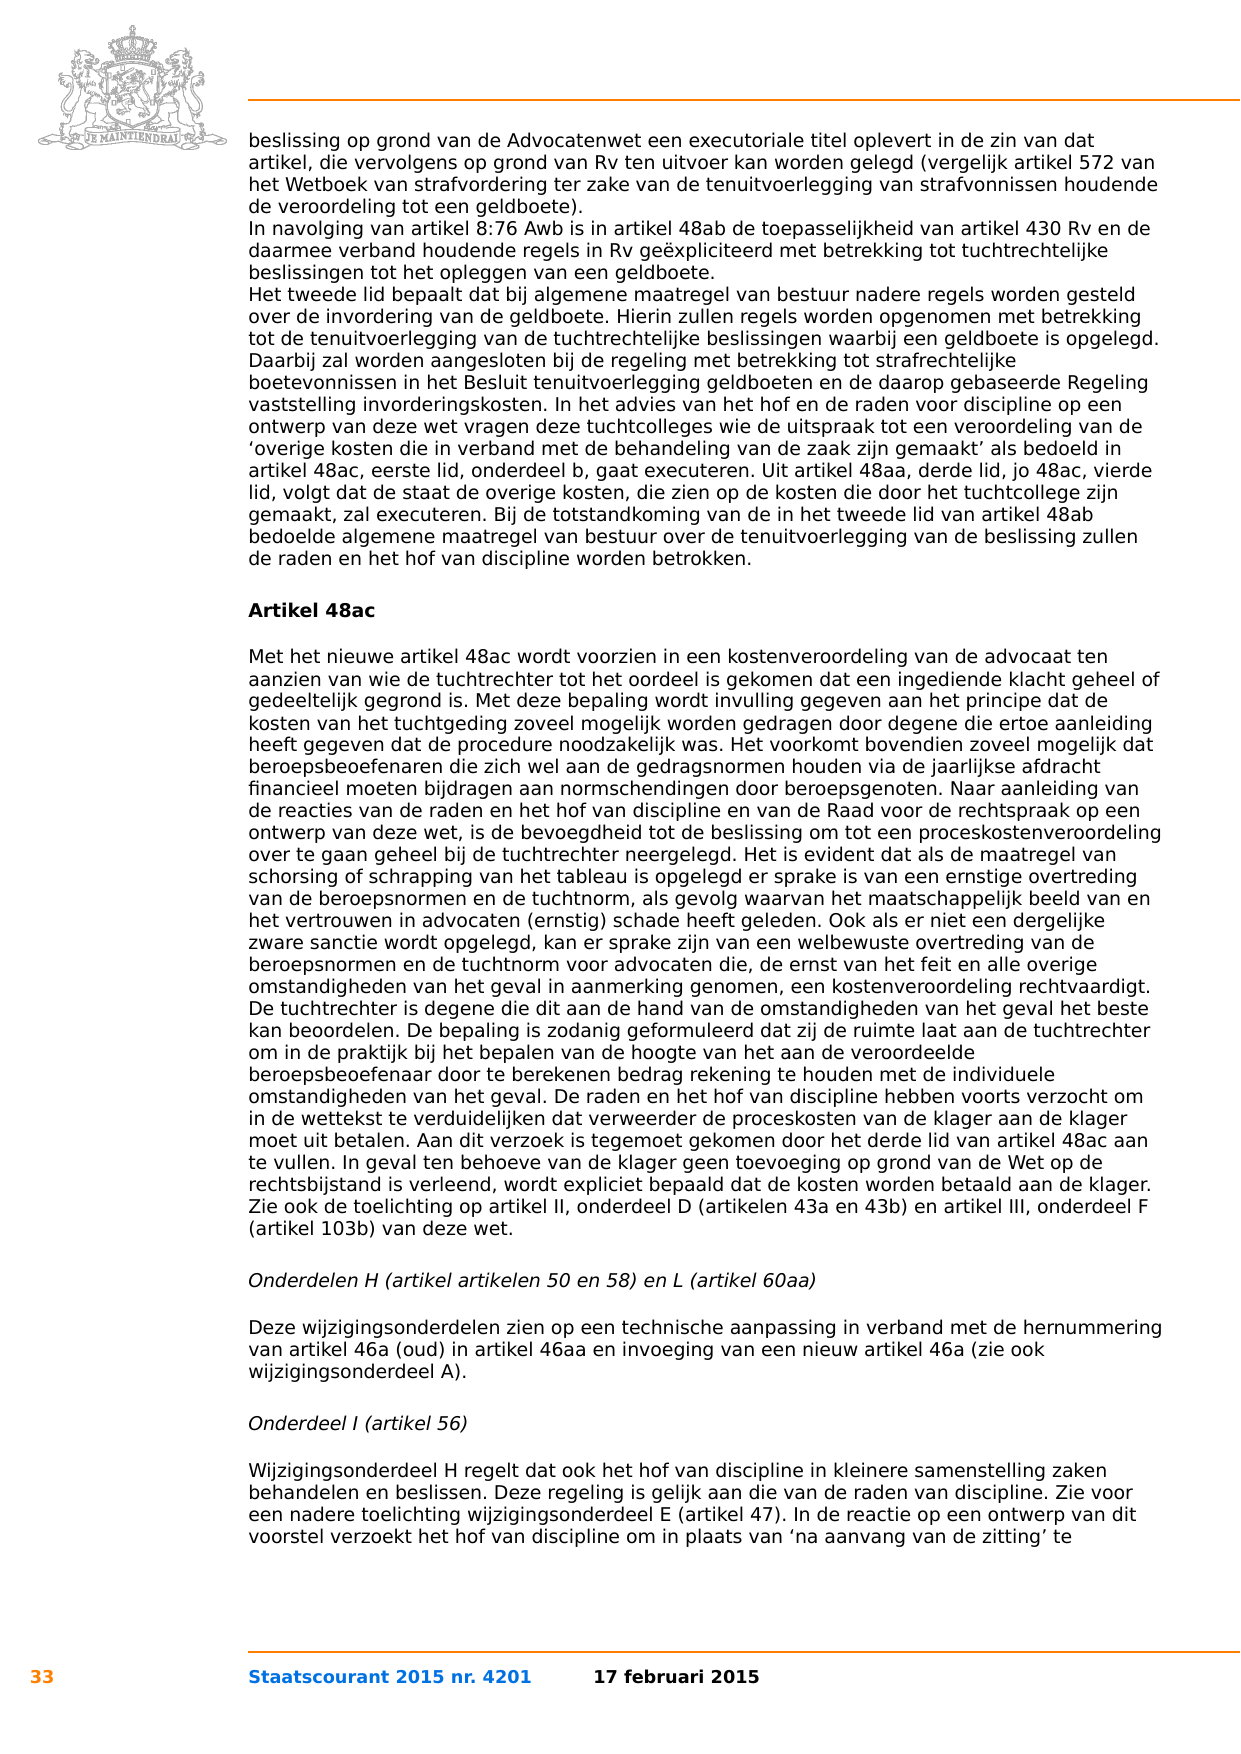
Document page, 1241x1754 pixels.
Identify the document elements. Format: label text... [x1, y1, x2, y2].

subtitle Onderdeel I (artikel 56) [248, 1413, 1163, 1435]
text Deze wijzigingsonderdelen zien op een technische aanpassing in verband met de hernummering van artikel 46a (oud) in artikel 46aa en invoeging van een nieuw artikel 46a (zie ook wijzigingsonderdeel A). [248, 1317, 1163, 1383]
text Wijzigingsonderdeel H regelt dat ook het hof van discipline in kleinere samenstelling zaken behandelen en beslissen. Deze regeling is gelijk aan die van de raden van discipline. Zie voor een nadere toelichting wijzigingsonderdeel E (artikel 47). In de reactie op een ontwerp van dit voorstel verzoekt het hof van discipline om in plaats van ‘na aanvang van de zitting’ te [248, 1460, 1163, 1548]
text In navolging van artikel 8:76 Awb is in artikel 48ab de toepasselijkheid van artikel 430 Rv en de daarmee verband houdende regels in Rv geëxpliciteerd met betrekking tot tuchtrechtelijke beslissingen tot het opleggen van een geldboete. [248, 218, 1163, 284]
subtitle Artikel 48ac [248, 599, 1163, 621]
text Met het nieuwe artikel 48ac wordt voorzien in een kostenveroordeling van de advocaat ten aanzien van wie de tuchtrechter tot het oordeel is gekomen dat een ingediende klacht geheel of gedeeltelijk gegrond is. Met deze bepaling wordt invulling gegeven aan het principe dat de kosten van het tuchtgeding zoveel mogelijk worden gedragen door degene die ertoe aanleiding heeft gegeven dat de procedure noodzakelijk was. Het voorkomt bovendien zoveel mogelijk dat beroepsbeoefenaren die zich wel aan de gedragsnormen houden via de jaarlijkse afdracht financieel moeten bijdragen aan normschendingen door beroepsgenoten. Naar aanleiding van de reacties van de raden en het hof van discipline en van de Raad voor de rechtspraak op een ontwerp van deze wet, is de bevoegdheid tot de beslissing om tot een proceskostenveroordeling over te gaan geheel bij de tuchtrechter neergelegd. Het is evident dat als de maatregel van schorsing of schrapping van het tableau is opgelegd er sprake is van een ernstige overtreding van de beroepsnormen en de tuchtnorm, als gevolg waarvan het maatschappelijk beeld van en het vertrouwen in advocaten (ernstig) schade heeft geleden. Ook als er niet een dergelijke zware sanctie wordt opgelegd, kan er sprake zijn van een welbewuste overtreding van de beroepsnormen en de tuchtnorm voor advocaten die, de ernst van het feit en alle overige omstandigheden van het geval in aanmerking genomen, een kostenveroordeling rechtvaardigt. De tuchtrechter is degene die dit aan de hand van de omstandigheden van het geval het beste kan beoordelen. De bepaling is zodanig geformuleerd dat zij de ruimte laat aan de tuchtrechter om in de praktijk bij het bepalen van de hoogte van het aan de veroordeelde beroepsbeoefenaar door te berekenen bedrag rekening te houden met de individuele omstandigheden van het geval. De raden en het hof van discipline hebben voorts verzocht om in de wettekst te verduidelijken dat verweerder de proceskosten van de klager aan de klager moet uit betalen. Aan dit verzoek is tegemoet gekomen door het derde lid van artikel 48ac aan te vullen. In geval ten behoeve van de klager geen toevoeging op grond van de Wet op de rechtsbijstand is verleend, wordt expliciet bepaald dat de kosten worden betaald aan de klager. [248, 646, 1163, 1196]
text Het tweede lid bepaalt dat bij algemene maatregel van bestuur nadere regels worden gesteld over de invordering van de geldboete. Hierin zullen regels worden opgenomen met betrekking tot de tenuitvoerlegging van de tuchtrechtelijke beslissingen waarbij een geldboete is opgelegd. Daarbij zal worden aangesloten bij de regeling met betrekking tot strafrechtelijke boetevonnissen in het Besluit tenuitvoerlegging geldboeten en de daarop gebaseerde Regeling vaststelling invorderingskosten. In het advies van het hof en de raden voor discipline op een ontwerp van deze wet vragen deze tuchtcolleges wie de uitspraak tot een veroordeling van de ‘overige kosten die in verband met de behandeling van de zaak zijn gemaakt’ als bedoeld in artikel 48ac, eerste lid, onderdeel b, gaat executeren. Uit artikel 48aa, derde lid, jo 48ac, vierde lid, volgt dat de staat de overige kosten, die zien op de kosten die door het tuchtcollege zijn gemaakt, zal executeren. Bij de totstandkoming van de in het tweede lid van artikel 48ab bedoelde algemene maatregel van bestuur over de tenuitvoerlegging van de beslissing zullen de raden en het hof van discipline worden betrokken. [248, 284, 1163, 569]
picture [38, 25, 227, 150]
text beslissing op grond van de Advocatenwet een executoriale titel oplevert in de zin van dat artikel, die vervolgens op grond van Rv ten uitvoer kan worden gelegd (vergelijk artikel 572 van het Wetboek van strafvordering ter zake van de tenuitvoerlegging van strafvonnissen houdende de veroordeling tot een geldboete). [248, 130, 1163, 218]
subtitle Onderdelen H (artikel artikelen 50 en 58) en L (artikel 60aa) [248, 1270, 1163, 1292]
text Zie ook de toelichting op artikel II, onderdeel D (artikelen 43a en 43b) en artikel III, onderdeel F (artikel 103b) van deze wet. [248, 1196, 1163, 1240]
